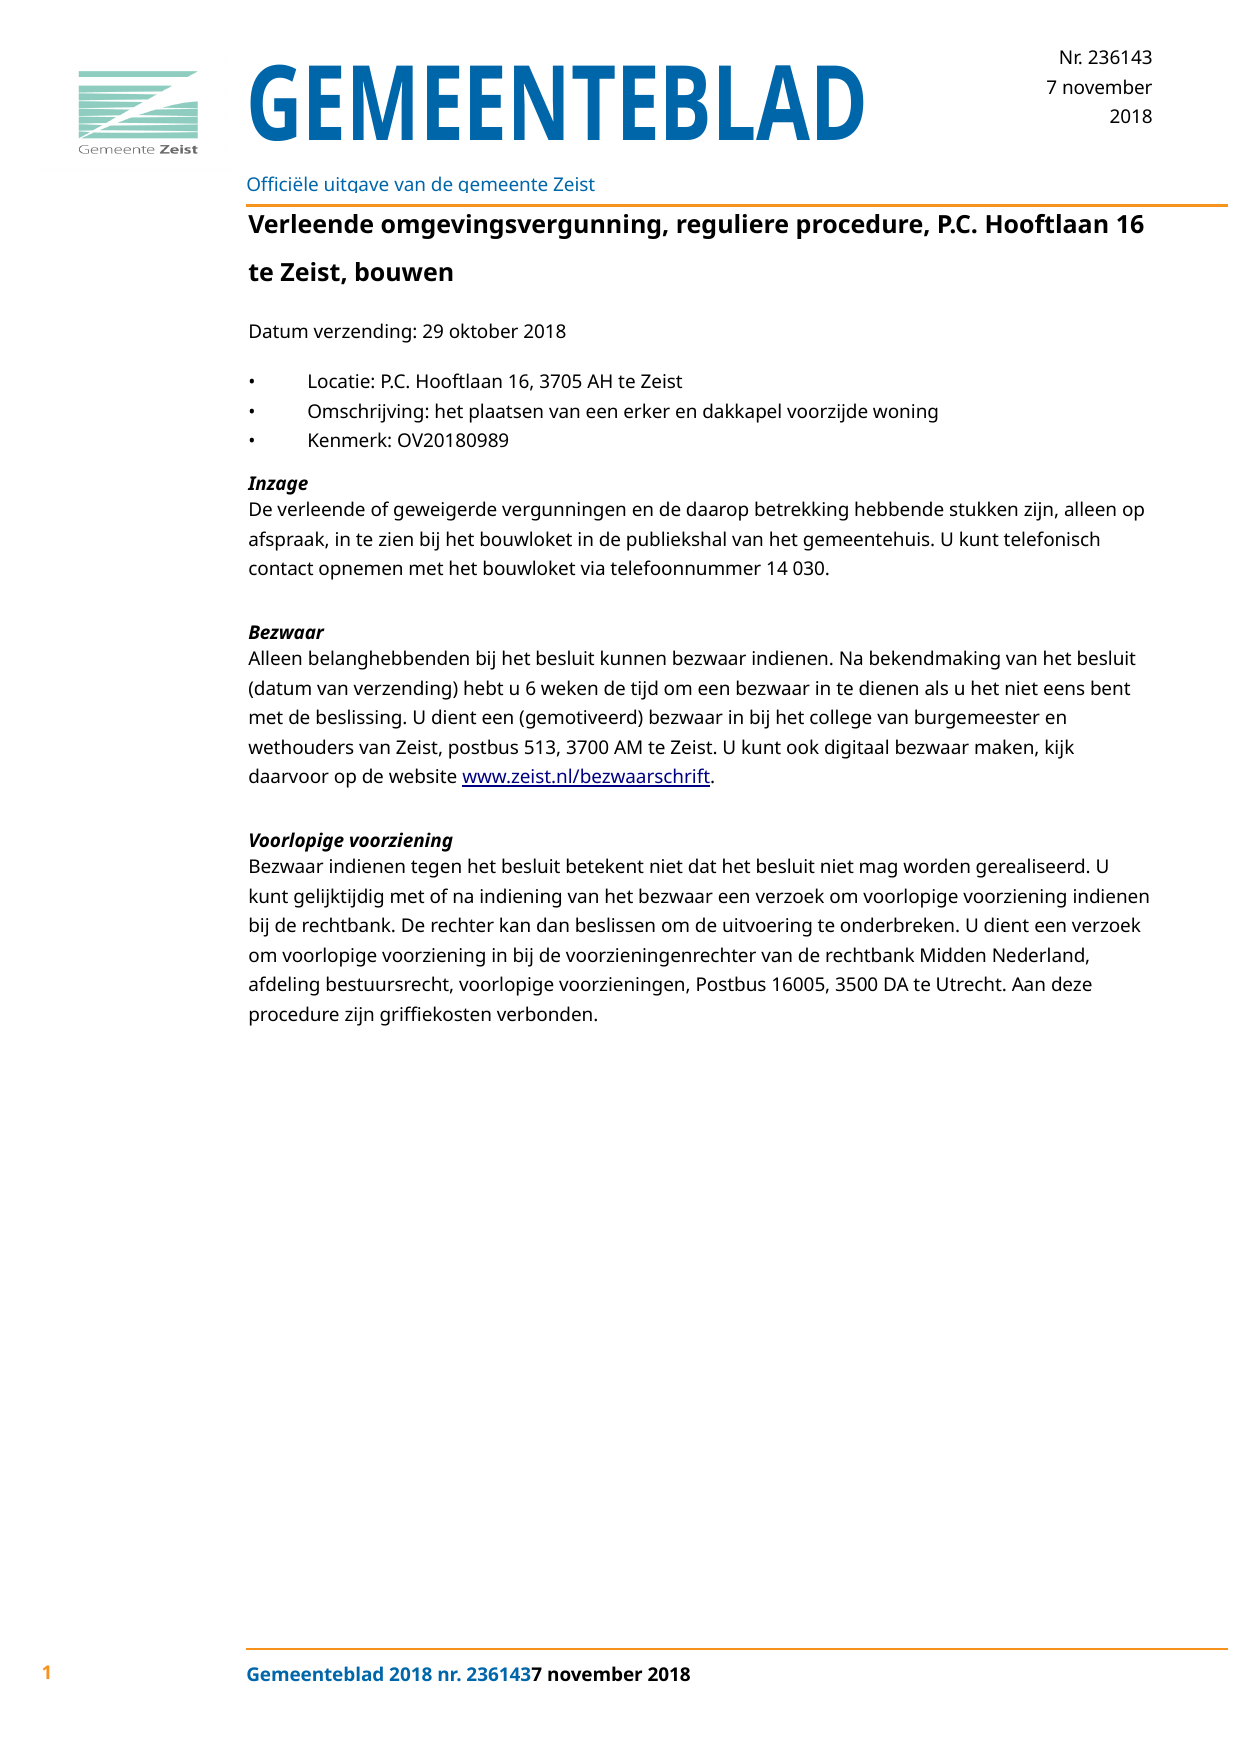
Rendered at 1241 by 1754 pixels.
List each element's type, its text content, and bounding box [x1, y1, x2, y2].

picture [41, 47, 231, 172]
list Omschrijving: het plaatsen van een erker en dakkapel voorzijde woning [248, 398, 1152, 424]
list Locatie: P.C. Hooftlaan 16, 3705 AH te Zeist [248, 368, 1152, 394]
text Datum verzending: 29 oktober 2018 [248, 318, 1152, 344]
text De verleende of geweigerde vergunningen en de daarop betrekking hebbende stukken zijn, alleen op afspraak, in te zien bij het bouwloket in de publiekshal van het gemeentehuis. U kunt telefonisch contact opnemen met het bouwloket via telefoonnummer 14 030. [248, 496, 1152, 581]
text Bezwaar indienen tegen het besluit betekent niet dat het besluit niet mag worden gerealiseerd. U kunt gelijktijdig met of na indiening van het bezwaar een verzoek om voorlopige voorziening indienen bij de rechtbank. De rechter kan dan beslissen om de uitvoering te onderbreken. U dient een verzoek om voorlopige voorziening in bij de voorzieningenrechter van de rechtbank Midden Nederland, afdeling bestuursrecht, voorlopige voorzieningen, Postbus 16005, 3500 DA te Utrecht. Aan deze procedure zijn griffiekosten verbonden. [248, 853, 1152, 1027]
text Voorlopige voorziening [248, 827, 1152, 853]
text Alleen belanghebbenden bij het besluit kunnen bezwaar indienen. Na bekendmaking van het besluit (datum van verzending) hebt u 6 weken de tijd om een bezwaar in te dienen als u het niet eens bent met de beslissing. U dient een (gemotiveerd) bezwaar in bij het college van burgemeester en wethouders van Zeist, postbus 513, 3700 AM te Zeist. U kunt ook digitaal bezwaar maken, kijk daarvoor op de website www.zeist.nl/bezwaarschrift. [248, 645, 1152, 789]
text Bezwaar [248, 619, 1152, 645]
list Kenmerk: OV20180989 [248, 427, 1152, 453]
text Verleende omgevingsvergunning, reguliere procedure, P.C. Hooftlaan 16 te Zeist, bouwen [248, 207, 1152, 288]
text Inzage [248, 471, 1152, 496]
